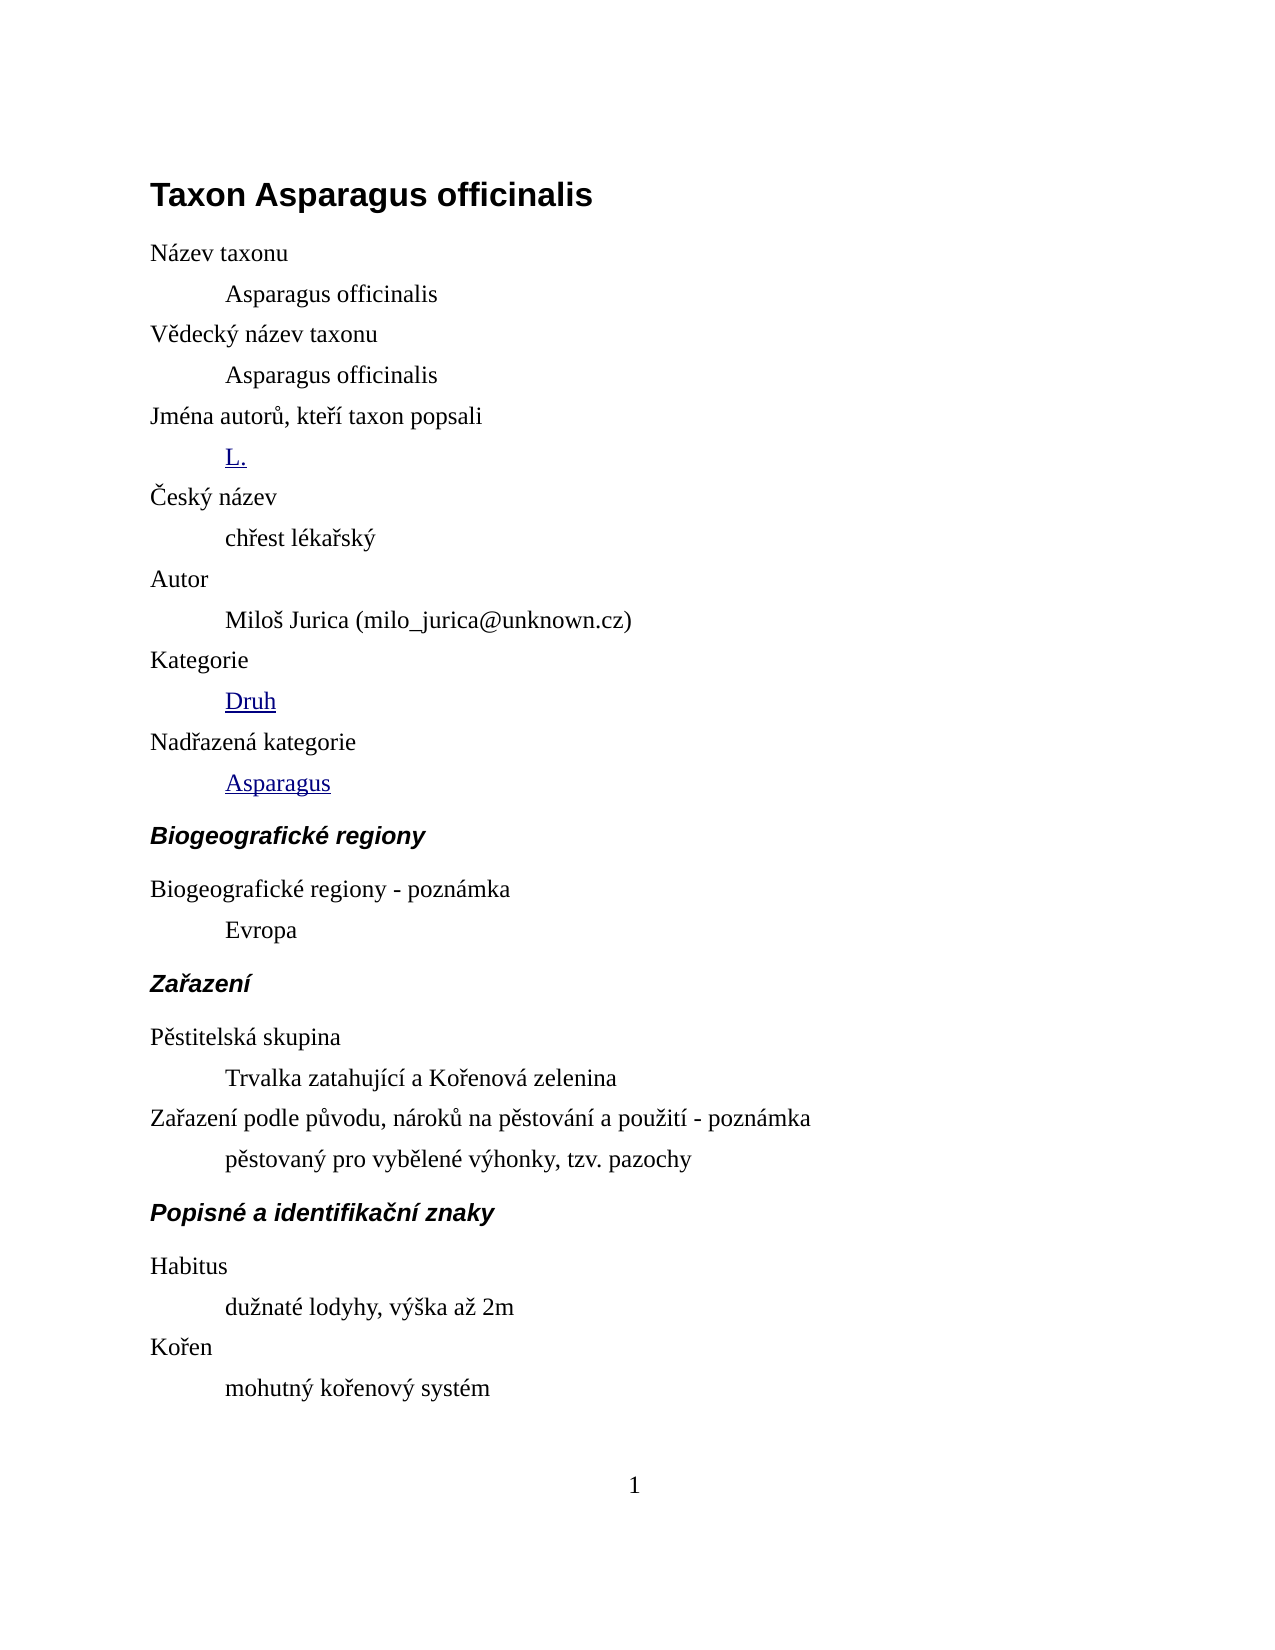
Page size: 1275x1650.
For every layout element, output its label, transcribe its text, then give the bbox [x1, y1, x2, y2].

subtitle Zařazení [150, 969, 1125, 997]
text Miloš Jurica (milo_jurica@unknown.cz) [225, 605, 1125, 633]
text Biogeografické regiony - poznámka [150, 874, 1125, 903]
text Asparagus officinalis [225, 360, 1125, 389]
text Habitus [150, 1251, 1125, 1279]
text Zařazení podle původu, nároků na pěstování a použití - poznámka [150, 1103, 1125, 1132]
subtitle Popisné a identifikační znaky [150, 1198, 1125, 1226]
text Kořen [150, 1332, 1125, 1361]
text Nadřazená kategorie [150, 727, 1125, 756]
text Trvalka zatahující a Kořenová zelenina [225, 1063, 1125, 1091]
subtitle Taxon Asparagus officinalis [150, 175, 1125, 214]
text chřest lékařský [225, 523, 1125, 552]
text dužnaté lodyhy, výška až 2m [225, 1292, 1125, 1320]
text Pěstitelská skupina [150, 1022, 1125, 1051]
text Název taxonu [150, 238, 1125, 267]
text Druh [225, 686, 1125, 715]
text L. [225, 442, 1125, 471]
text Jména autorů, kteří taxon popsali [150, 401, 1125, 430]
text Vědecký název taxonu [150, 319, 1125, 348]
subtitle Biogeografické regiony [150, 821, 1125, 850]
text mohutný kořenový systém [225, 1373, 1125, 1402]
text Evropa [225, 915, 1125, 944]
text Český název [150, 482, 1125, 511]
text Autor [150, 564, 1125, 593]
text Asparagus [225, 768, 1125, 796]
text Kategorie [150, 645, 1125, 674]
text pěstovaný pro vybělené výhonky, tzv. pazochy [225, 1144, 1125, 1173]
text Asparagus officinalis [225, 279, 1125, 308]
